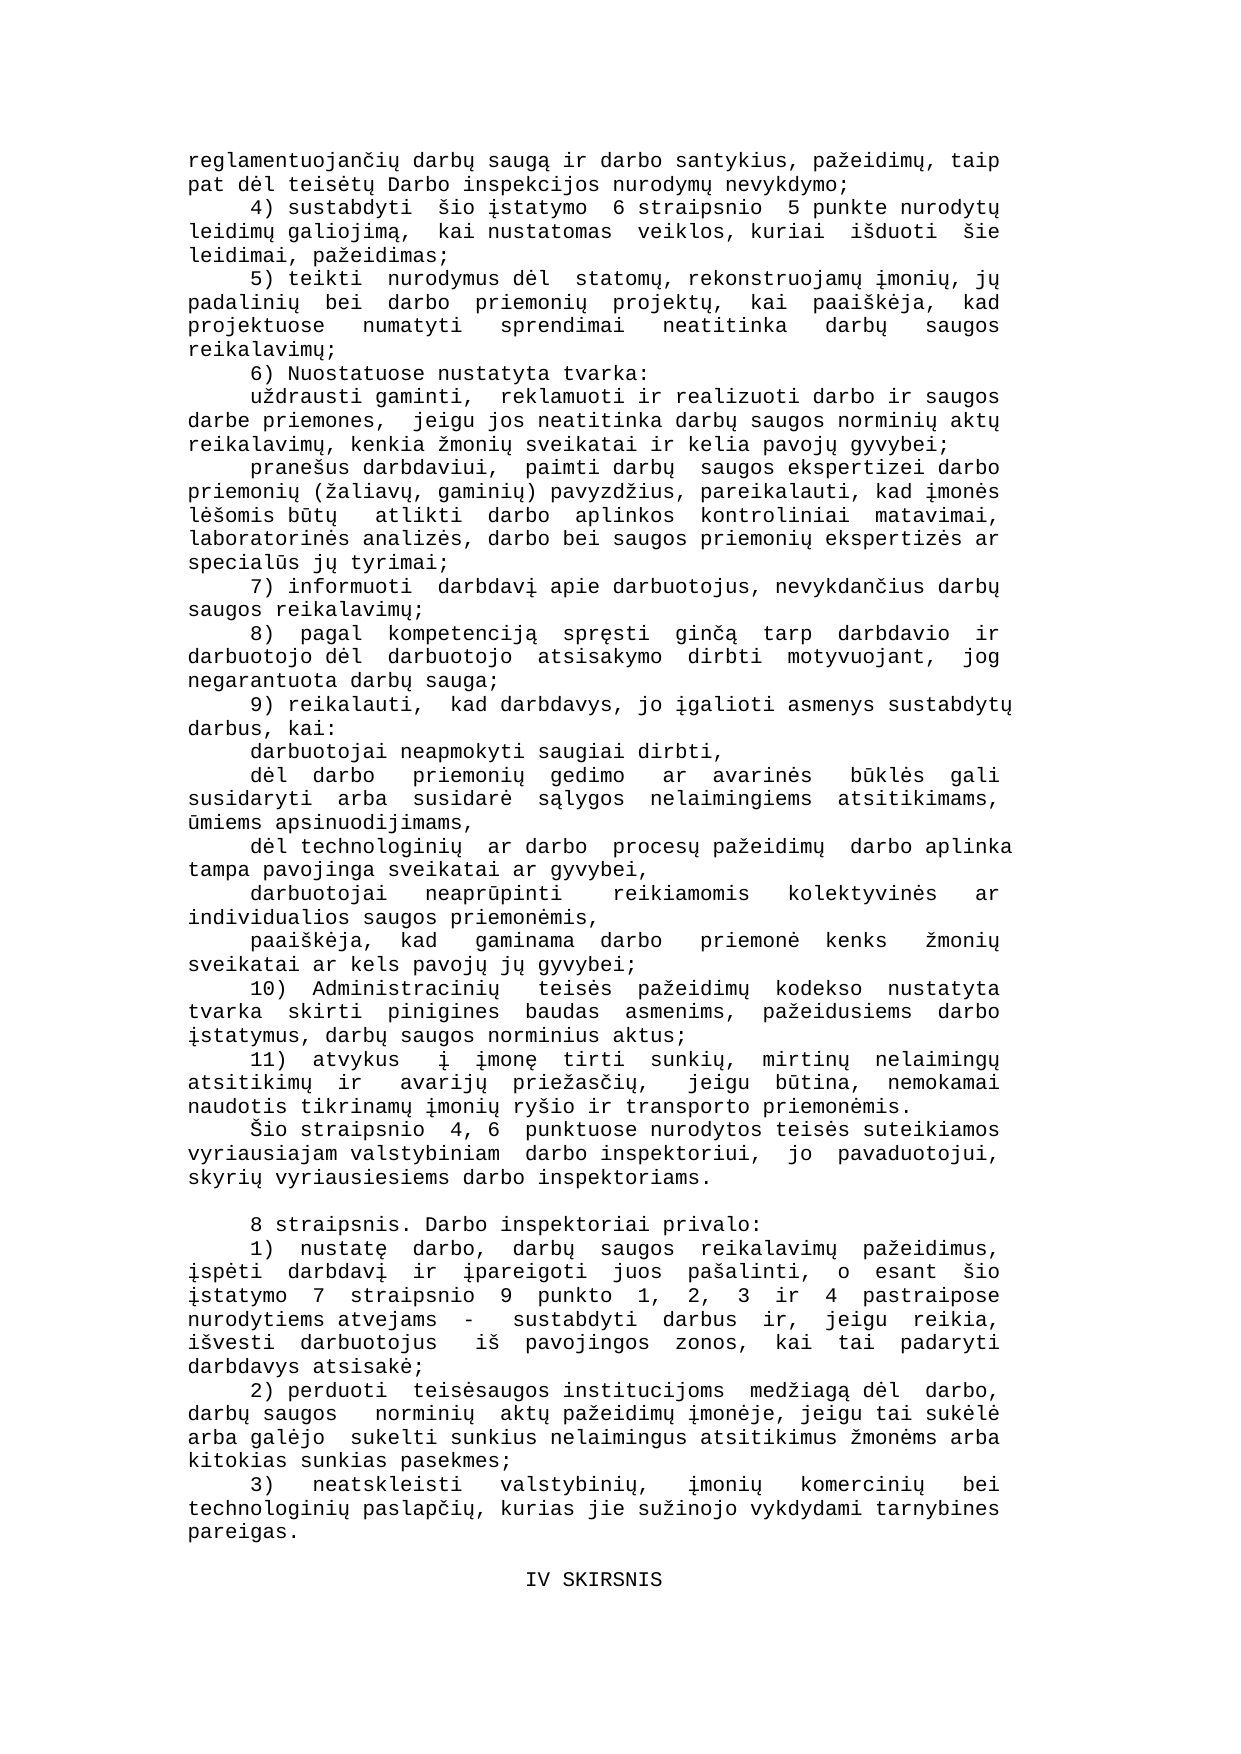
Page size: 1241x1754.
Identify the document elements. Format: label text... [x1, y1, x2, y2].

text leidimų galiojimą, kai nustatomas veiklos, kuriai išduoti šie [187, 221, 1053, 244]
text saugos reikalavimų; [187, 599, 1053, 623]
text naudotis tikrinamų įmonių ryšio ir transporto priemonėmis. [187, 1096, 1053, 1119]
text 8) pagal kompetenciją spręsti ginčą tarp darbdavio ir [187, 623, 1053, 647]
text 5) teikti nurodymus dėl statomų, rekonstruojamų įmonių, jų [187, 268, 1053, 292]
text 7) informuoti darbdavį apie darbuotojus, nevykdančius darbų [187, 576, 1053, 599]
text darbuotojo dėl darbuotojo atsisakymo dirbti motyvuojant, jog [187, 647, 1053, 670]
text reglamentuojančių darbų saugą ir darbo santykius, pažeidimų, taip [187, 150, 1053, 174]
text technologinių paslapčių, kurias jie sužinojo vykdydami tarnybines [187, 1498, 1053, 1521]
text IV SKIRSNIS [187, 1569, 1053, 1592]
text specialūs jų tyrimai; [187, 552, 1053, 576]
text 8 straipsnis. Darbo inspektoriai privalo: [187, 1214, 1053, 1238]
text ūmiems apsinuodijimams, [187, 812, 1053, 836]
text uždrausti gaminti, reklamuoti ir realizuoti darbo ir saugos [187, 386, 1053, 410]
text sveikatai ar kels pavojų jų gyvybei; [187, 954, 1053, 978]
text priemonių (žaliavų, gaminių) pavyzdžius, pareikalauti, kad įmonės [187, 481, 1053, 505]
text Šio straipsnio 4, 6 punktuose nurodytos teisės suteikiamos [187, 1119, 1053, 1143]
text nurodytiems atvejams - sustabdyti darbus ir, jeigu reikia, [187, 1309, 1053, 1332]
text atsitikimų ir avarijų priežasčių, jeigu būtina, nemokamai [187, 1072, 1053, 1096]
text 10) Administracinių teisės pažeidimų kodekso nustatyta [187, 978, 1053, 1001]
text kitokias sunkias pasekmes; [187, 1451, 1053, 1474]
text darbe priemones, jeigu jos neatitinka darbų saugos norminių aktų [187, 410, 1053, 434]
text darbus, kai: [187, 717, 1053, 741]
text pranešus darbdaviui, paimti darbų saugos ekspertizei darbo [187, 457, 1053, 481]
text projektuose numatyti sprendimai neatitinka darbų saugos [187, 316, 1053, 339]
text 3) neatskleisti valstybinių, įmonių komercinių bei [187, 1474, 1053, 1498]
text tampa pavojinga sveikatai ar gyvybei, [187, 859, 1053, 883]
text negarantuota darbų sauga; [187, 670, 1053, 694]
text dėl technologinių ar darbo procesų pažeidimų darbo aplinka [187, 836, 1053, 859]
text vyriausiajam valstybiniam darbo inspektoriui, jo pavaduotojui, [187, 1143, 1053, 1167]
text lėšomis būtų atlikti darbo aplinkos kontroliniai matavimai, [187, 505, 1053, 528]
text tvarka skirti pinigines baudas asmenims, pažeidusiems darbo [187, 1001, 1053, 1025]
text skyrių vyriausiesiems darbo inspektoriams. [187, 1167, 1053, 1190]
text 9) reikalauti, kad darbdavys, jo įgalioti asmenys sustabdytų [187, 694, 1053, 717]
text reikalavimų, kenkia žmonių sveikatai ir kelia pavojų gyvybei; [187, 434, 1053, 457]
text 4) sustabdyti šio įstatymo 6 straipsnio 5 punkte nurodytų [187, 197, 1053, 221]
text pat dėl teisėtų Darbo inspekcijos nurodymų nevykdymo; [187, 174, 1053, 197]
text susidaryti arba susidarė sąlygos nelaimingiems atsitikimams, [187, 788, 1053, 812]
text arba galėjo sukelti sunkius nelaimingus atsitikimus žmonėms arba [187, 1427, 1053, 1451]
text individualios saugos priemonėmis, [187, 907, 1053, 930]
text darbuotojai neaprūpinti reikiamomis kolektyvinės ar [187, 883, 1053, 907]
text padalinių bei darbo priemonių projektų, kai paaiškėja, kad [187, 292, 1053, 316]
text išvesti darbuotojus iš pavojingos zonos, kai tai padaryti [187, 1332, 1053, 1356]
text 2) perduoti teisėsaugos institucijoms medžiagą dėl darbo, [187, 1379, 1053, 1403]
text įstatymus, darbų saugos norminius aktus; [187, 1025, 1053, 1048]
text pareigas. [187, 1521, 1053, 1545]
text 1) nustatę darbo, darbų saugos reikalavimų pažeidimus, [187, 1238, 1053, 1261]
text 11) atvykus į įmonę tirti sunkių, mirtinų nelaimingų [187, 1048, 1053, 1072]
text reikalavimų; [187, 339, 1053, 363]
text paaiškėja, kad gaminama darbo priemonė kenks žmonių [187, 930, 1053, 954]
text laboratorinės analizės, darbo bei saugos priemonių ekspertizės ar [187, 528, 1053, 552]
text darbdavys atsisakė; [187, 1356, 1053, 1379]
text leidimai, pažeidimas; [187, 244, 1053, 268]
text įstatymo 7 straipsnio 9 punkto 1, 2, 3 ir 4 pastraipose [187, 1285, 1053, 1309]
text 6) Nuostatuose nustatyta tvarka: [187, 363, 1053, 386]
text įspėti darbdavį ir įpareigoti juos pašalinti, o esant šio [187, 1261, 1053, 1285]
text dėl darbo priemonių gedimo ar avarinės būklės gali [187, 765, 1053, 788]
text darbuotojai neapmokyti saugiai dirbti, [187, 741, 1053, 765]
text darbų saugos norminių aktų pažeidimų įmonėje, jeigu tai sukėlė [187, 1403, 1053, 1427]
